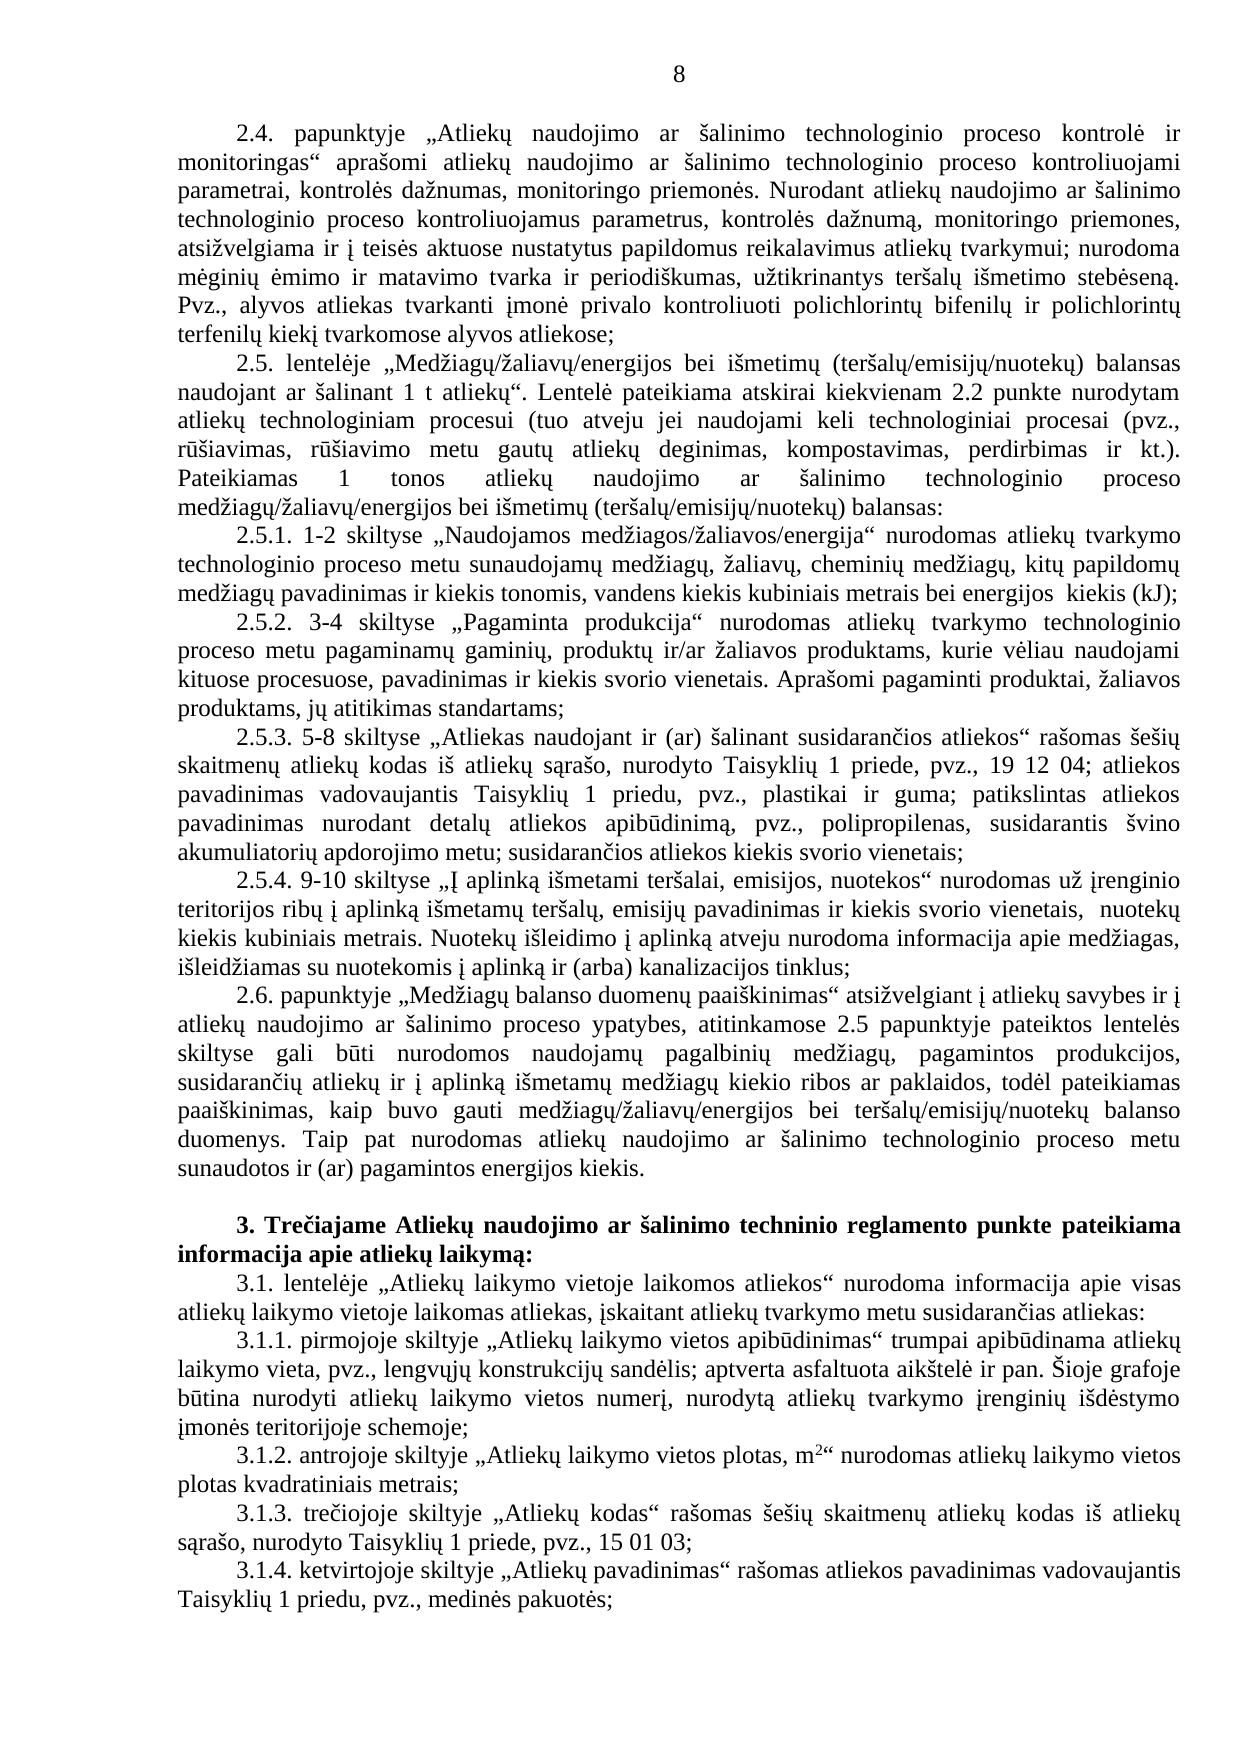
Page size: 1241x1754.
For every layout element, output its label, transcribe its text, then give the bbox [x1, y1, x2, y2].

text 3.1. lentelėje „Atliekų laikymo vietoje laikomos atliekos“ nurodoma informacija apie visas atliekų laikymo vietoje laikomas atliekas, įskaitant atliekų tvarkymo metu susidarančias atliekas: [177, 1268, 1181, 1326]
text 2.5. lentelėje „Medžiagų/žaliavų/energijos bei išmetimų (teršalų/emisijų/nuotekų) balansas naudojant ar šalinant 1 t atliekų“. Lentelė pateikiama atskirai kiekvienam 2.2 punkte nurodytam atliekų technologiniam procesui (tuo atveju jei naudojami keli technologiniai procesai (pvz., rūšiavimas, rūšiavimo metu gautų atliekų deginimas, kompostavimas, perdirbimas ir kt.). Pateikiamas 1 tonos atliekų naudojimo ar šalinimo technologinio proceso medžiagų/žaliavų/energijos bei išmetimų (teršalų/emisijų/nuotekų) balansas: [177, 348, 1181, 521]
text 2.5.4. 9-10 skiltyse „Į aplinką išmetami teršalai, emisijos, nuotekos“ nurodomas už įrenginio teritorijos ribų į aplinką išmetamų teršalų, emisijų pavadinimas ir kiekis svorio vienetais, nuotekų kiekis kubiniais metrais. Nuotekų išleidimo į aplinką atveju nurodoma informacija apie medžiagas, išleidžiamas su nuotekomis į aplinką ir (arba) kanalizacijos tinklus; [177, 866, 1181, 981]
text 3.1.4. ketvirtojoje skiltyje „Atliekų pavadinimas“ rašomas atliekos pavadinimas vadovaujantis Taisyklių 1 priedu, pvz., medinės pakuotės; [177, 1556, 1181, 1613]
text 2.5.2. 3-4 skiltyse „Pagaminta produkcija“ nurodomas atliekų tvarkymo technologinio proceso metu pagaminamų gaminių, produktų ir/ar žaliavos produktams, kurie vėliau naudojami kituose procesuose, pavadinimas ir kiekis svorio vienetais. Aprašomi pagaminti produktai, žaliavos produktams, jų atitikimas standartams; [177, 607, 1181, 722]
text 2.4. papunktyje „Atliekų naudojimo ar šalinimo technologinio proceso kontrolė ir monitoringas“ aprašomi atliekų naudojimo ar šalinimo technologinio proceso kontroliuojami parametrai, kontrolės dažnumas, monitoringo priemonės. Nurodant atliekų naudojimo ar šalinimo technologinio proceso kontroliuojamus parametrus, kontrolės dažnumą, monitoringo priemones, atsižvelgiama ir į teisės aktuose nustatytus papildomus reikalavimus atliekų tvarkymui; nurodoma mėginių ėmimo ir matavimo tvarka ir periodiškumas, užtikrinantys teršalų išmetimo stebėseną. Pvz., alyvos atliekas tvarkanti įmonė privalo kontroliuoti polichlorintų bifenilų ir polichlorintų terfenilų kiekį tvarkomose alyvos atliekose; [177, 118, 1181, 348]
text 2.5.3. 5-8 skiltyse „Atliekas naudojant ir (ar) šalinant susidarančios atliekos“ rašomas šešių skaitmenų atliekų kodas iš atliekų sąrašo, nurodyto Taisyklių 1 priede, pvz., 19 12 04; atliekos pavadinimas vadovaujantis Taisyklių 1 priedu, pvz., plastikai ir guma; patikslintas atliekos pavadinimas nurodant detalų atliekos apibūdinimą, pvz., polipropilenas, susidarantis švino akumuliatorių apdorojimo metu; susidarančios atliekos kiekis svorio vienetais; [177, 722, 1181, 866]
text 2.6. papunktyje „Medžiagų balanso duomenų paaiškinimas“ atsižvelgiant į atliekų savybes ir į atliekų naudojimo ar šalinimo proceso ypatybes, atitinkamose 2.5 papunktyje pateiktos lentelės skiltyse gali būti nurodomos naudojamų pagalbinių medžiagų, pagamintos produkcijos, susidarančių atliekų ir į aplinką išmetamų medžiagų kiekio ribos ar paklaidos, todėl pateikiamas paaiškinimas, kaip buvo gauti medžiagų/žaliavų/energijos bei teršalų/emisijų/nuotekų balanso duomenys. Taip pat nurodomas atliekų naudojimo ar šalinimo technologinio proceso metu sunaudotos ir (ar) pagamintos energijos kiekis. [177, 981, 1181, 1182]
text 3.1.1. pirmojoje skiltyje „Atliekų laikymo vietos apibūdinimas“ trumpai apibūdinama atliekų laikymo vieta, pvz., lengvųjų konstrukcijų sandėlis; aptverta asfaltuota aikštelė ir pan. Šioje grafoje būtina nurodyti atliekų laikymo vietos numerį, nurodytą atliekų tvarkymo įrenginių išdėstymo įmonės teritorijoje schemoje; [177, 1326, 1181, 1441]
text 3. Trečiajame Atliekų naudojimo ar šalinimo techninio reglamento punkte pateikiama informacija apie atliekų laikymą: [177, 1211, 1181, 1268]
text 3.1.2. antrojoje skiltyje „Atliekų laikymo vietos plotas, m2“ nurodomas atliekų laikymo vietos plotas kvadratiniais metrais; [177, 1441, 1181, 1498]
text 2.5.1. 1-2 skiltyse „Naudojamos medžiagos/žaliavos/energija“ nurodomas atliekų tvarkymo technologinio proceso metu sunaudojamų medžiagų, žaliavų, cheminių medžiagų, kitų papildomų medžiagų pavadinimas ir kiekis tonomis, vandens kiekis kubiniais metrais bei energijos kiekis (kJ); [177, 521, 1181, 607]
text 3.1.3. trečiojoje skiltyje „Atliekų kodas“ rašomas šešių skaitmenų atliekų kodas iš atliekų sąrašo, nurodyto Taisyklių 1 priede, pvz., 15 01 03; [177, 1498, 1181, 1556]
